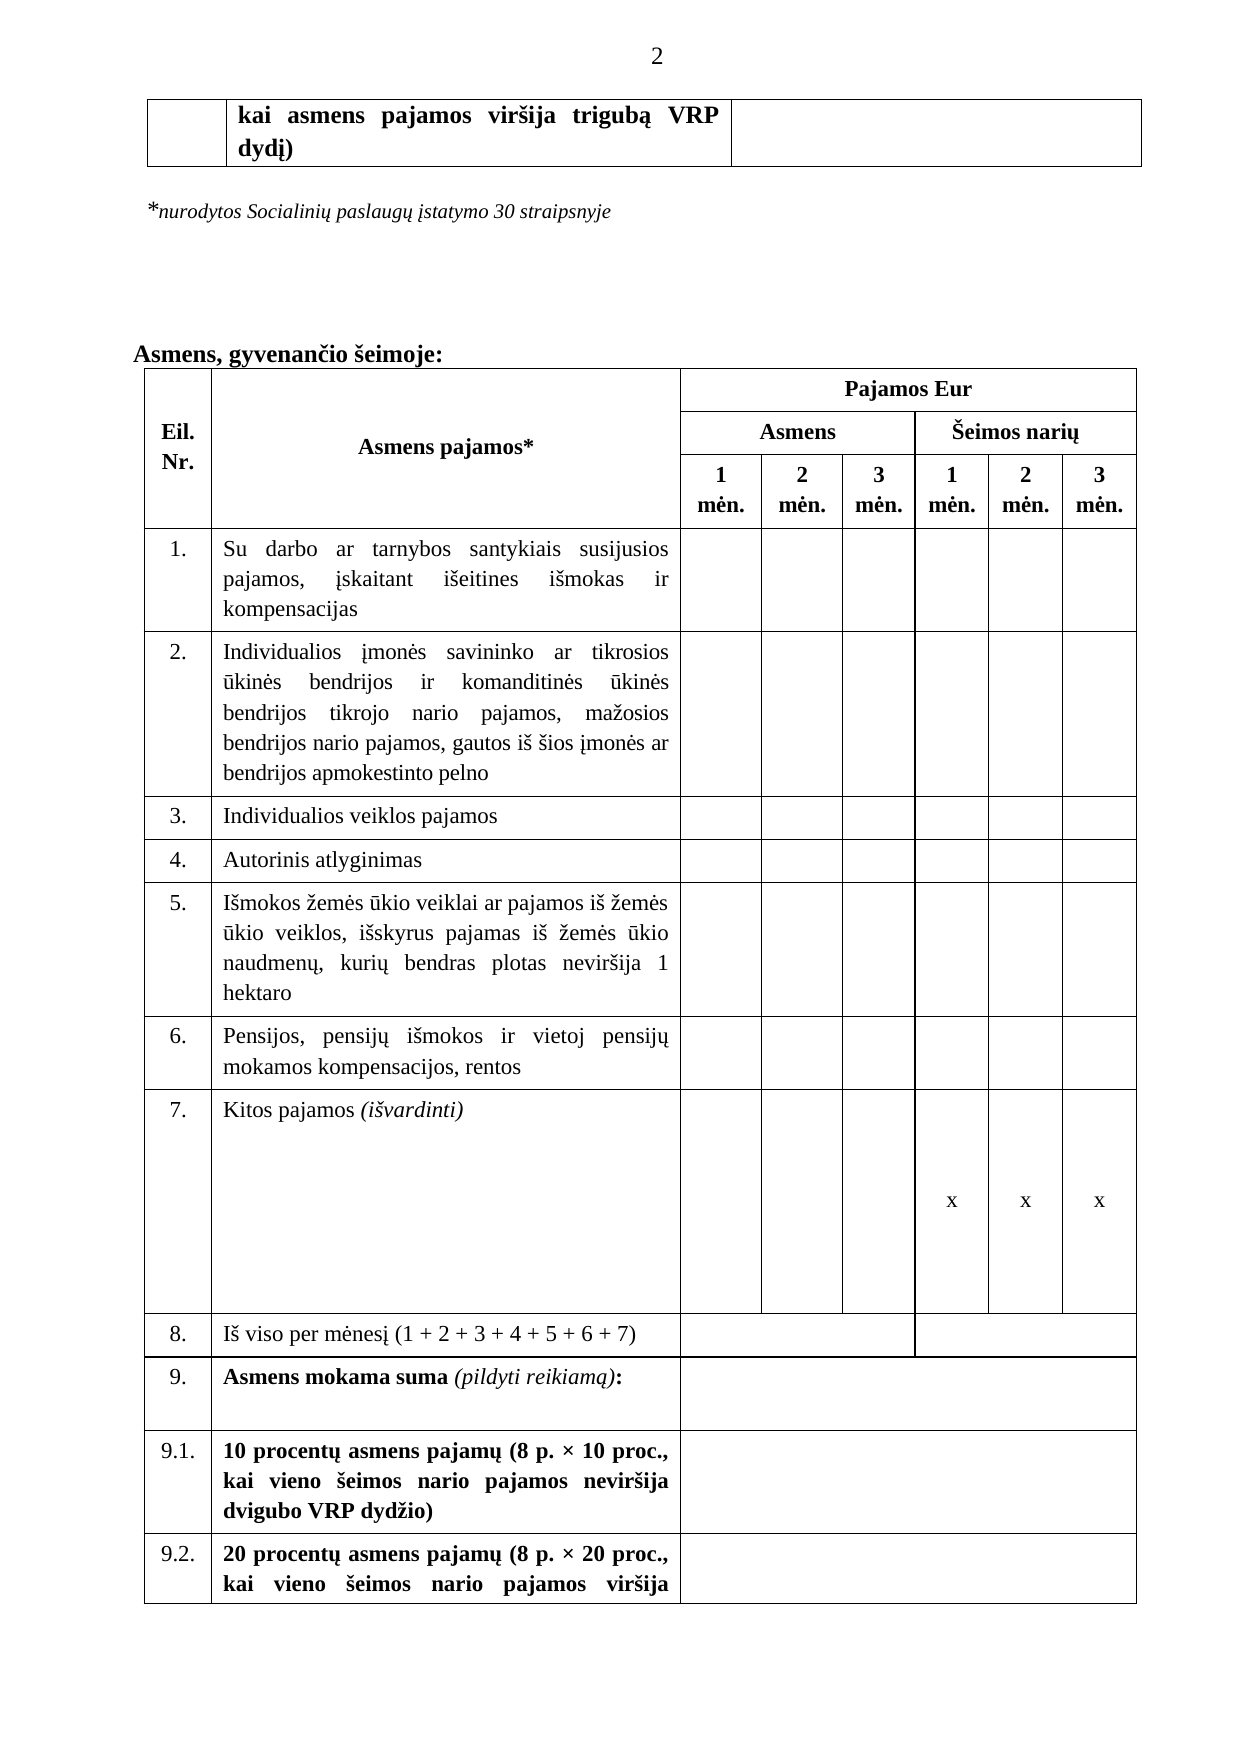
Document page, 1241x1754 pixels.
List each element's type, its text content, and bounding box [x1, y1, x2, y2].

table_cell 3 mėn. [1063, 455, 1136, 528]
table_cell 1. [145, 529, 211, 631]
table_cell 8. [145, 1314, 211, 1356]
table_cell [681, 1431, 1136, 1533]
table_cell [843, 840, 914, 882]
table_cell [681, 529, 761, 631]
table_header Asmens pajamos* [212, 369, 680, 528]
table_cell [732, 100, 1141, 166]
table_cell 1 mėn. [916, 455, 988, 528]
table_cell 5. [145, 883, 211, 1016]
table_cell Asmens mokama suma (pildyti reikiamą): [212, 1358, 680, 1430]
table_cell [1063, 840, 1136, 882]
table_cell [681, 1534, 1136, 1603]
table_cell [989, 797, 1062, 839]
table_cell Individualios veiklos pajamos [212, 797, 680, 839]
table_cell 1 mėn. [681, 455, 761, 528]
table_cell Šeimos narių [916, 412, 1136, 454]
table_cell Individualios įmonės savininko ar tikrosios ūkinės bendrijos ir komanditinės ūkinės bendrijos tikrojo nario pajamos, mažosios bendrijos nario pajamos, gautos iš šios įmonės ar bendrijos apmokestinto pelno [212, 632, 680, 796]
table_cell [989, 1017, 1062, 1089]
table_cell [1063, 1017, 1136, 1089]
table_cell Su darbo ar tarnybos santykiais susijusios pajamos, įskaitant išeitines išmokas ir kompensacijas [212, 529, 680, 631]
table_cell [681, 1090, 761, 1313]
table_cell [681, 797, 761, 839]
text Asmens, gyvenančio šeimoje: [133, 339, 1181, 368]
text *nurodytos Socialinių paslaugų įstatymo 30 straipsnyje [133, 196, 1181, 224]
table_cell [843, 1090, 914, 1313]
table_cell [916, 797, 988, 839]
table_cell [762, 840, 842, 882]
table_cell [1063, 797, 1136, 839]
table_cell x [989, 1090, 1062, 1313]
table_cell [681, 632, 761, 796]
table_cell [843, 797, 914, 839]
table_cell 7. [145, 1090, 211, 1313]
table_header Eil. Nr. [145, 369, 211, 528]
table_cell [762, 529, 842, 631]
table_cell [989, 529, 1062, 631]
table_cell Iš viso per mėnesį (1 + 2 + 3 + 4 + 5 + 6 + 7) [212, 1314, 680, 1356]
table_cell [681, 883, 761, 1016]
table_cell [989, 632, 1062, 796]
table_cell Pensijos, pensijų išmokos ir vietoj pensijų mokamos kompensacijos, rentos [212, 1017, 680, 1089]
table_cell [681, 1358, 1136, 1430]
table_cell 2 mėn. [989, 455, 1062, 528]
table_cell x [916, 1090, 988, 1313]
table_cell 9.2. [145, 1534, 211, 1603]
table_header Pajamos Eur [681, 369, 1136, 411]
table_cell 4. [145, 840, 211, 882]
table_cell [681, 840, 761, 882]
table_cell [916, 529, 988, 631]
table_cell [681, 1314, 914, 1356]
table_cell Išmokos žemės ūkio veiklai ar pajamos iš žemės ūkio veiklos, išskyrus pajamas iš žemės ūkio naudmenų, kurių bendras plotas neviršija 1 hektaro [212, 883, 680, 1016]
table_cell [843, 632, 914, 796]
table_cell 2 mėn. [762, 455, 842, 528]
table_cell Asmens [681, 412, 914, 454]
table_cell [762, 883, 842, 1016]
table_cell 3. [145, 797, 211, 839]
table_cell [916, 883, 988, 1016]
table_cell [1063, 529, 1136, 631]
table_cell [916, 1314, 1136, 1356]
table_cell [916, 840, 988, 882]
table_cell Kitos pajamos (išvardinti) [212, 1090, 680, 1313]
table_cell 6. [145, 1017, 211, 1089]
table_cell [762, 632, 842, 796]
table_cell [843, 529, 914, 631]
table_cell [1063, 883, 1136, 1016]
table_cell x [1063, 1090, 1136, 1313]
table_cell kai asmens pajamos viršija trigubą VRP dydį) [227, 100, 731, 166]
table_cell 3 mėn. [843, 455, 914, 528]
table_cell 9. [145, 1358, 211, 1430]
table_cell [148, 100, 226, 166]
table_cell [843, 1017, 914, 1089]
table_cell [762, 1017, 842, 1089]
table_cell [989, 840, 1062, 882]
table_cell 2. [145, 632, 211, 796]
table_cell [843, 883, 914, 1016]
table_cell [916, 1017, 988, 1089]
table_cell Autorinis atlyginimas [212, 840, 680, 882]
table_cell [681, 1017, 761, 1089]
table_cell 10 procentų asmens pajamų (8 p. × 10 proc., kai vieno šeimos nario pajamos neviršija dvigubo VRP dydžio) [212, 1431, 680, 1533]
table_cell [1142, 99, 1147, 166]
table_cell 9.1. [145, 1431, 211, 1533]
table_cell 20 procentų asmens pajamų (8 p. × 20 proc., kai vieno šeimos nario pajamos viršija [212, 1534, 680, 1603]
table_cell [916, 632, 988, 796]
table_cell [762, 1090, 842, 1313]
table_cell [762, 797, 842, 839]
table_cell [1063, 632, 1136, 796]
table_cell [989, 883, 1062, 1016]
